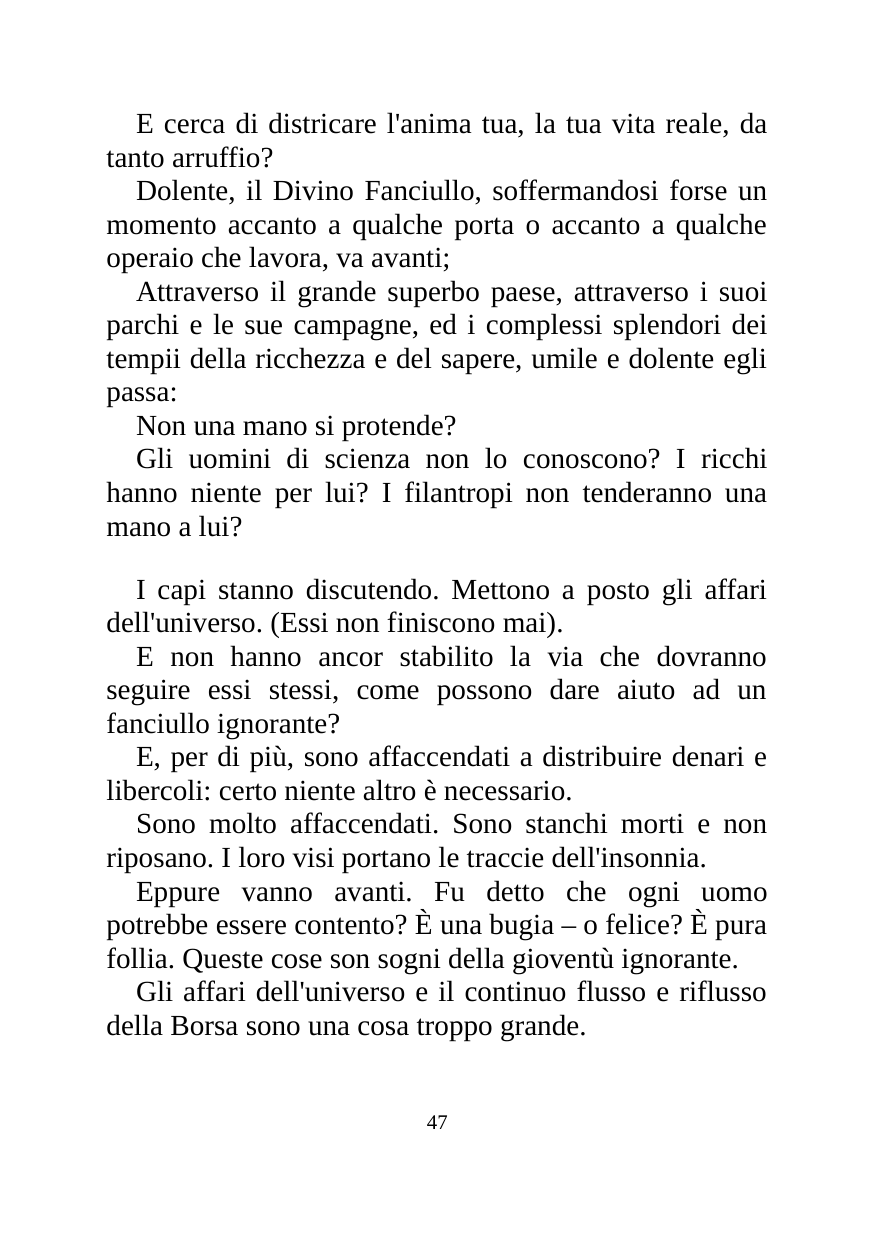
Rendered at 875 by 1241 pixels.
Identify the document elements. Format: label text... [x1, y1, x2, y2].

text Dolente, il Divino Fanciullo, soffermandosi forse un momento accanto a qualche porta o accanto a qualche operaio che lavora, va avanti; [106, 173, 768, 274]
text E, per di più, sono affaccendati a distribuire denari e libercoli: certo niente altro è necessario. [106, 739, 768, 807]
text Gli affari dell'universo e il continuo flusso e riflusso della Borsa sono una cosa troppo grande. [106, 974, 768, 1041]
text Sono molto affaccendati. Sono stanchi morti e non riposano. I loro visi portano le traccie dell'insonnia. [106, 807, 768, 874]
text Attraverso il grande superbo paese, attraverso i suoi parchi e le sue campagne, ed i complessi splendori dei tempii della ricchezza e del sapere, umile e dolente egli passa: [106, 274, 768, 408]
text I capi stanno discutendo. Mettono a posto gli affari dell'universo. (Essi non finiscono mai). [106, 572, 768, 639]
text E non hanno ancor stabilito la via che dovranno seguire essi stessi, come possono dare aiuto ad un fanciullo ignorante? [106, 639, 768, 739]
text Non una mano si protende? [106, 408, 768, 442]
text E cerca di districare l'anima tua, la tua vita reale, da tanto arruffio? [106, 106, 768, 173]
text Eppure vanno avanti. Fu detto che ogni uomo potrebbe essere contento? È una bugia – o felice? È pura follia. Queste cose son sogni della gioventù ignorante. [106, 874, 768, 974]
text Gli uomini di scienza non lo conoscono? I ricchi hanno niente per lui? I filantropi non tenderanno una mano a lui? [106, 442, 768, 542]
